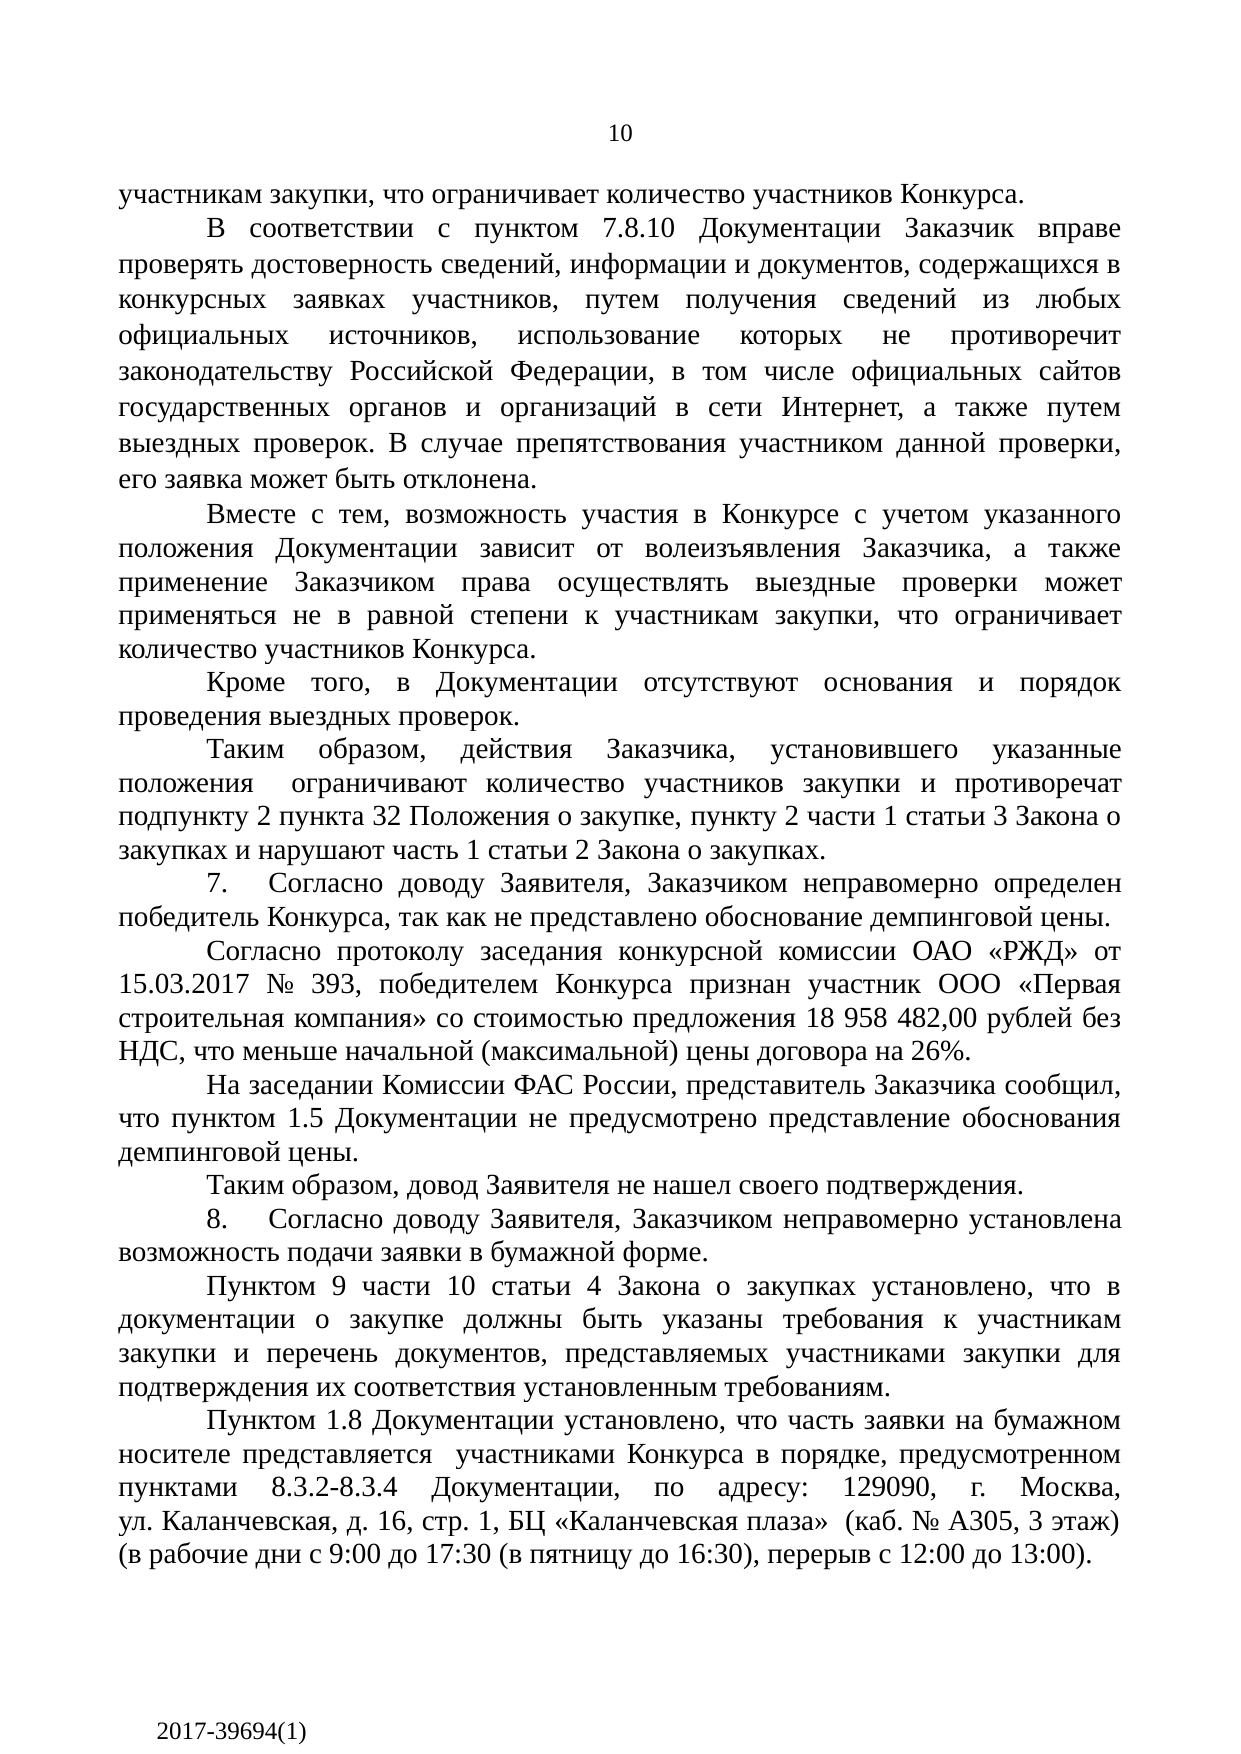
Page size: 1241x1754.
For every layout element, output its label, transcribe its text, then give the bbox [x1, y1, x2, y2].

text В соответствии с пунктом 7.8.10 Документации Заказчик вправе проверять достоверность сведений, информации и документов, содержащихся в конкурсных заявках участников, путем получения сведений из любых официальных источников, использование которых не противоречит законодательству Российской Федерации, в том числе официальных сайтов государственных органов и организаций в сети Интернет, а также путем выездных проверок. В случае препятствования участником данной проверки, его заявка может быть отклонена. [118, 210, 1122, 494]
list Согласно доводу Заявителя, Заказчиком неправомерно определен победитель Конкурса, так как не представлено обоснование демпинговой цены. [118, 866, 1122, 933]
text Пунктом 1.8 Документации установлено, что часть заявки на бумажном носителе представляется участниками Конкурса в порядке, предусмотренном пунктами 8.3.2-8.3.4 Документации, по адресу: 129090, г. Москва, ул. Каланчевская, д. 16, стр. 1, БЦ «Каланчевская плаза» (каб. № А305, 3 этаж) (в рабочие дни с 9:00 до 17:30 (в пятницу до 16:30), перерыв с 12:00 до 13:00). [118, 1402, 1122, 1570]
text На заседании Комиссии ФАС России, представитель Заказчика сообщил, что пунктом 1.5 Документации не предусмотрено представление обоснования демпинговой цены. [118, 1067, 1122, 1167]
text Таким образом, довод Заявителя не нашел своего подтверждения. [118, 1167, 1122, 1201]
text Кроме того, в Документации отсутствуют основания и порядок проведения выездных проверок. [118, 664, 1122, 731]
text Вместе с тем, возможность участия в Конкурсе с учетом указанного положения Документации зависит от волеизъявления Заказчика, а также применение Заказчиком права осуществлять выездные проверки может применяться не в равной степени к участникам закупки, что ограничивает количество участников Конкурса. [118, 497, 1122, 664]
text Пунктом 9 части 10 статьи 4 Закона о закупках установлено, что в документации о закупке должны быть указаны требования к участникам закупки и перечень документов, представляемых участниками закупки для подтверждения их соответствия установленным требованиям. [118, 1268, 1122, 1402]
text Таким образом, действия Заказчика, установившего указанные положения ограничивают количество участников закупки и противоречат подпункту 2 пункта 32 Положения о закупке, пункту 2 части 1 статьи 3 Закона о закупках и нарушают часть 1 статьи 2 Закона о закупках. [118, 731, 1122, 866]
text Согласно протоколу заседания конкурсной комиссии ОАО «РЖД» от 15.03.2017 № 393, победителем Конкурса признан участник ООО «Первая строительная компания» со стоимостью предложения 18 958 482,00 рублей без НДС, что меньше начальной (максимальной) цены договора на 26%. [118, 933, 1122, 1067]
text участникам закупки, что ограничивает количество участников Конкурса. [118, 176, 1122, 210]
list Согласно доводу Заявителя, Заказчиком неправомерно установлена возможность подачи заявки в бумажной форме. [118, 1201, 1122, 1268]
